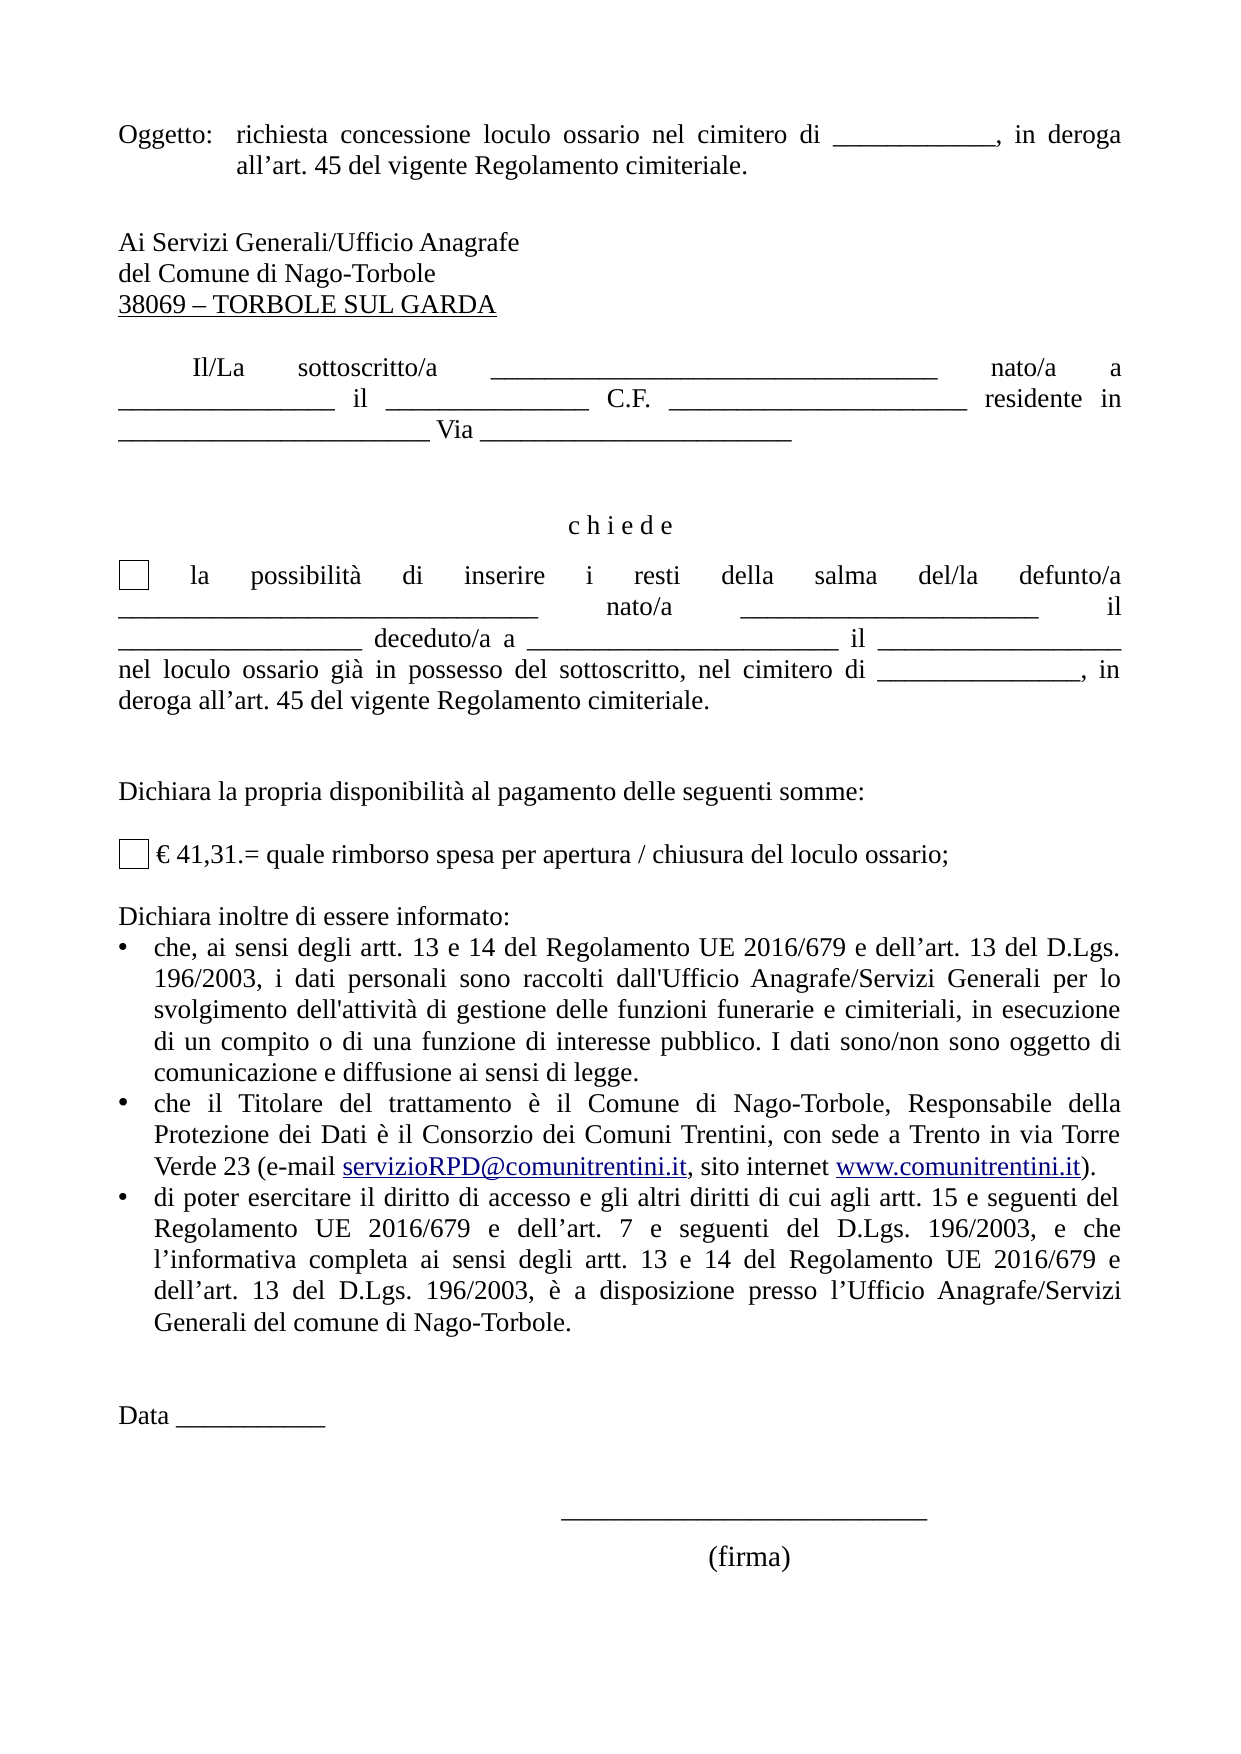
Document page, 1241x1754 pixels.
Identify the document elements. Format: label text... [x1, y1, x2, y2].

text la possibilità di inserire i resti della salma del/la defunto/a _______________________________ nato/a ______________________ il __________________ deceduto/a a _______________________ il __________________ nel loculo ossario già in possesso del sottoscritto, nel cimitero di _______________, in deroga all’art. 45 del vigente Regolamento cimiteriale. [118, 559, 1122, 715]
list che, ai sensi degli artt. 13 e 14 del Regolamento UE 2016/679 e dell’art. 13 del D.Lgs. 196/2003, i dati personali sono raccolti dall'Ufficio Anagrafe/Servizi Generali per lo svolgimento dell'attività di gestione delle funzioni funerarie e cimiteriali, in esecuzione di un compito o di una funzione di interesse pubblico. I dati sono/non sono oggetto di comunicazione e diffusione ai sensi di legge. [118, 931, 1122, 1087]
text (firma) [634, 1539, 1122, 1573]
list che il Titolare del trattamento è il Comune di Nago-Torbole, Responsabile della Protezione dei Dati è il Consorzio dei Comuni Trentini, con sede a Trento in via Torre Verde 23 (e-mail servizioRPD@comunitrentini.it, sito internet www.comunitrentini.it). [118, 1087, 1122, 1181]
text Data ___________ [118, 1399, 1122, 1430]
text Oggetto: richiesta concessione loculo ossario nel cimitero di ____________, in deroga all’art. 45 del vigente Regolamento cimiteriale. [118, 118, 1122, 180]
text € 41,31.= quale rimborso spesa per apertura / chiusura del loculo ossario; [118, 838, 1122, 869]
text Dichiara inoltre di essere informato: [118, 900, 1122, 931]
text Il/La sottoscritto/a _________________________________ nato/a a ________________ il _______________ C.F. ______________________ residente in _______________________ Via _______________________ [118, 351, 1122, 444]
text del Comune di Nago-Torbole [118, 257, 1122, 288]
text 38069 – TORBOLE SUL GARDA [118, 288, 1122, 319]
text Ai Servizi Generali/Ufficio Anagrafe [118, 226, 1122, 257]
text Dichiara la propria disponibilità al pagamento delle seguenti somme: [118, 775, 1122, 807]
list di poter esercitare il diritto di accesso e gli altri diritti di cui agli artt. 15 e seguenti del Regolamento UE 2016/679 e dell’art. 7 e seguenti del D.Lgs. 196/2003, e che l’informativa completa ai sensi degli artt. 13 e 14 del Regolamento UE 2016/679 e dell’art. 13 del D.Lgs. 196/2003, è a disposizione presso l’Ufficio Anagrafe/Servizi Generali del comune di Nago-Torbole. [118, 1181, 1122, 1337]
text c h i e d e [118, 509, 1122, 540]
text ___________________________ [118, 1492, 1122, 1523]
